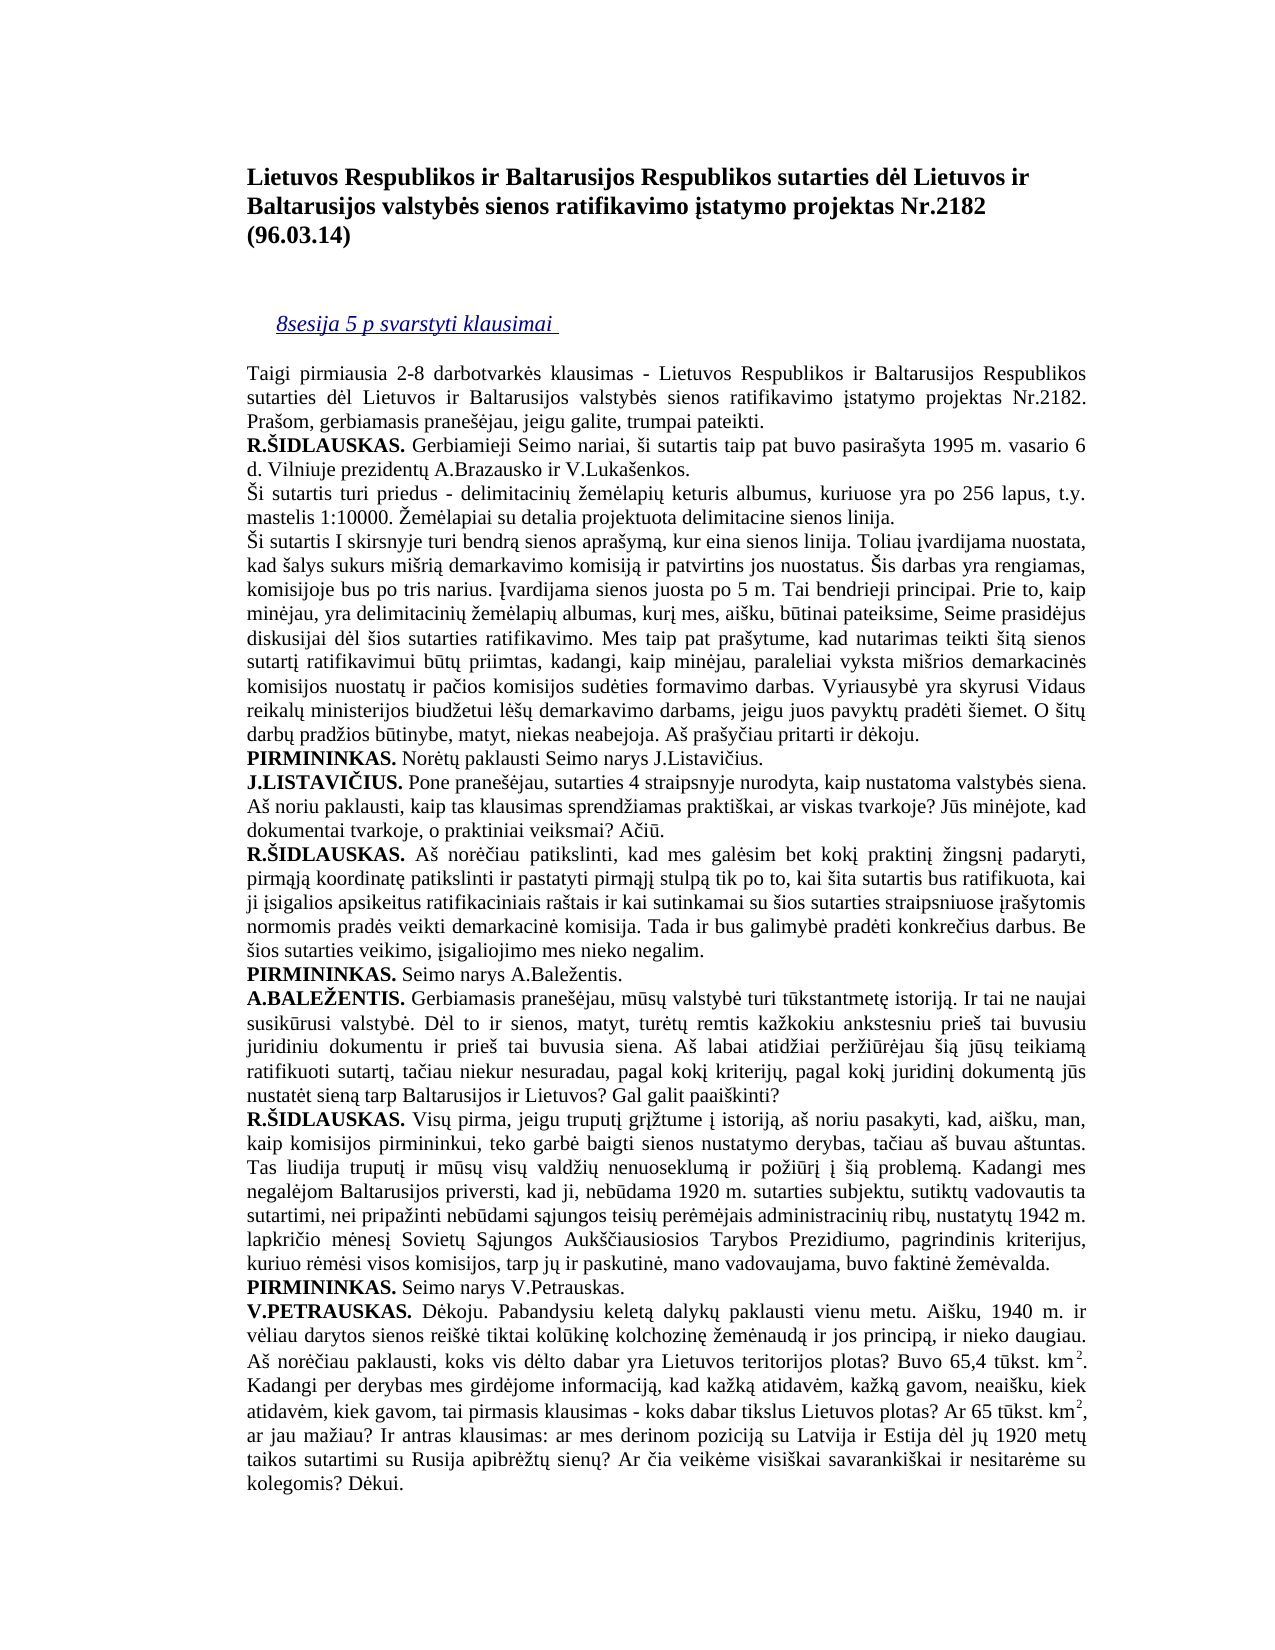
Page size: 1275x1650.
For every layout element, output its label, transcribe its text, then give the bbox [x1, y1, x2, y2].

text 8sesija 5 p svarstyti klausimai [247, 310, 1087, 337]
text PIRMININKAS. Norėtų paklausti Seimo narys J.Listavičius. [247, 746, 1087, 770]
text Taigi pirmiausia 2-8 darbotvarkės klausimas - Lietuvos Respublikos ir Baltarusijos Respublikos sutarties dėl Lietuvos ir Baltarusijos valstybės sienos ratifikavimo įstatymo projektas Nr.2182. Prašom, gerbiamasis pranešėjau, jeigu galite, trumpai pateikti. [247, 361, 1087, 433]
text Ši sutartis turi priedus - delimitacinių žemėlapių keturis albumus, kuriuose yra po 256 lapus, t.y. mastelis 1:10000. Žemėlapiai su detalia projektuota delimitacine sienos linija. [247, 481, 1087, 529]
text V.PETRAUSKAS. Dėkoju. Pabandysiu keletą dalykų paklausti vienu metu. Aišku, 1940 m. ir vėliau darytos sienos reiškė tiktai kolūkinę kolchozinę žemėnaudą ir jos principą, ir nieko daugiau. Aš norėčiau paklausti, koks vis dėlto dabar yra Lietuvos teritorijos plotas? Buvo 65,4 tūkst. km2. Kadangi per derybas mes girdėjome informaciją, kad kažką atidavėm, kažką gavom, neaišku, kiek atidavėm, kiek gavom, tai pirmasis klausimas - koks dabar tikslus Lietuvos plotas? Ar 65 tūkst. km2, ar jau mažiau? Ir antras klausimas: ar mes derinom poziciją su Latvija ir Estija dėl jų 1920 metų taikos sutartimi su Rusija apibrėžtų sienų? Ar čia veikėme visiškai savarankiškai ir nesitarėme su kolegomis? Dėkui. [247, 1299, 1087, 1495]
text Ši sutartis I skirsnyje turi bendrą sienos aprašymą, kur eina sienos linija. Toliau įvardijama nuostata, kad šalys sukurs mišrią demarkavimo komisiją ir patvirtins jos nuostatus. Šis darbas yra rengiamas, komisijoje bus po tris narius. Įvardijama sienos juosta po 5 m. Tai bendrieji principai. Prie to, kaip minėjau, yra delimitacinių žemėlapių albumas, kurį mes, aišku, būtinai pateiksime, Seime prasidėjus diskusijai dėl šios sutarties ratifikavimo. Mes taip pat prašytume, kad nutarimas teikti šitą sienos sutartį ratifikavimui būtų priimtas, kadangi, kaip minėjau, paraleliai vyksta mišrios demarkacinės komisijos nuostatų ir pačios komisijos sudėties formavimo darbas. Vyriausybė yra skyrusi Vidaus reikalų ministerijos biudžetui lėšų demarkavimo darbams, jeigu juos pavyktų pradėti šiemet. O šitų darbų pradžios būtinybe, matyt, niekas neabejoja. Aš prašyčiau pritarti ir dėkoju. [247, 529, 1087, 746]
text R.ŠIDLAUSKAS. Visų pirma, jeigu truputį grįžtume į istoriją, aš noriu pasakyti, kad, aišku, man, kaip komisijos pirmininkui, teko garbė baigti sienos nustatymo derybas, tačiau aš buvau aštuntas. Tas liudija truputį ir mūsų visų valdžių nenuoseklumą ir požiūrį į šią problemą. Kadangi mes negalėjom Baltarusijos priversti, kad ji, nebūdama 1920 m. sutarties subjektu, sutiktų vadovautis ta sutartimi, nei pripažinti nebūdami sąjungos teisių perėmėjais administracinių ribų, nustatytų 1942 m. lapkričio mėnesį Sovietų Sąjungos Aukščiausiosios Tarybos Prezidiumo, pagrindinis kriterijus, kuriuo rėmėsi visos komisijos, tarp jų ir paskutinė, mano vadovaujama, buvo faktinė žemėvalda. [247, 1107, 1087, 1275]
text A.BALEŽENTIS. Gerbiamasis pranešėjau, mūsų valstybė turi tūkstantmetę istoriją. Ir tai ne naujai susikūrusi valstybė. Dėl to ir sienos, matyt, turėtų remtis kažkokiu ankstesniu prieš tai buvusiu juridiniu dokumentu ir prieš tai buvusia siena. Aš labai atidžiai peržiūrėjau šią jūsų teikiamą ratifikuoti sutartį, tačiau niekur nesuradau, pagal kokį kriterijų, pagal kokį juridinį dokumentą jūs nustatėt sieną tarp Baltarusijos ir Lietuvos? Gal galit paaiškinti? [247, 986, 1087, 1107]
text Lietuvos Respublikos ir Baltarusijos Respublikos sutarties dėl Lietuvos ir Baltarusijos valstybės sienos ratifikavimo įstatymo projektas Nr.2182 (96.03.14) [247, 162, 1087, 249]
text PIRMININKAS. Seimo narys A.Baležentis. [247, 962, 1087, 986]
text PIRMININKAS. Seimo narys V.Petrauskas. [247, 1275, 1087, 1299]
text R.ŠIDLAUSKAS. Aš norėčiau patikslinti, kad mes galėsim bet kokį praktinį žingsnį padaryti, pirmąją koordinatę patikslinti ir pastatyti pirmąjį stulpą tik po to, kai šita sutartis bus ratifikuota, kai ji įsigalios apsikeitus ratifikaciniais raštais ir kai sutinkamai su šios sutarties straipsniuose įrašytomis normomis pradės veikti demarkacinė komisija. Tada ir bus galimybė pradėti konkrečius darbus. Be šios sutarties veikimo, įsigaliojimo mes nieko negalim. [247, 842, 1087, 962]
text R.ŠIDLAUSKAS. Gerbiamieji Seimo nariai, ši sutartis taip pat buvo pasirašyta 1995 m. vasario 6 d. Vilniuje prezidentų A.Brazausko ir V.Lukašenkos. [247, 433, 1087, 481]
text J.LISTAVIČIUS. Pone pranešėjau, sutarties 4 straipsnyje nurodyta, kaip nustatoma valstybės siena. Aš noriu paklausti, kaip tas klausimas sprendžiamas praktiškai, ar viskas tvarkoje? Jūs minėjote, kad dokumentai tvarkoje, o praktiniai veiksmai? Ačiū. [247, 770, 1087, 842]
